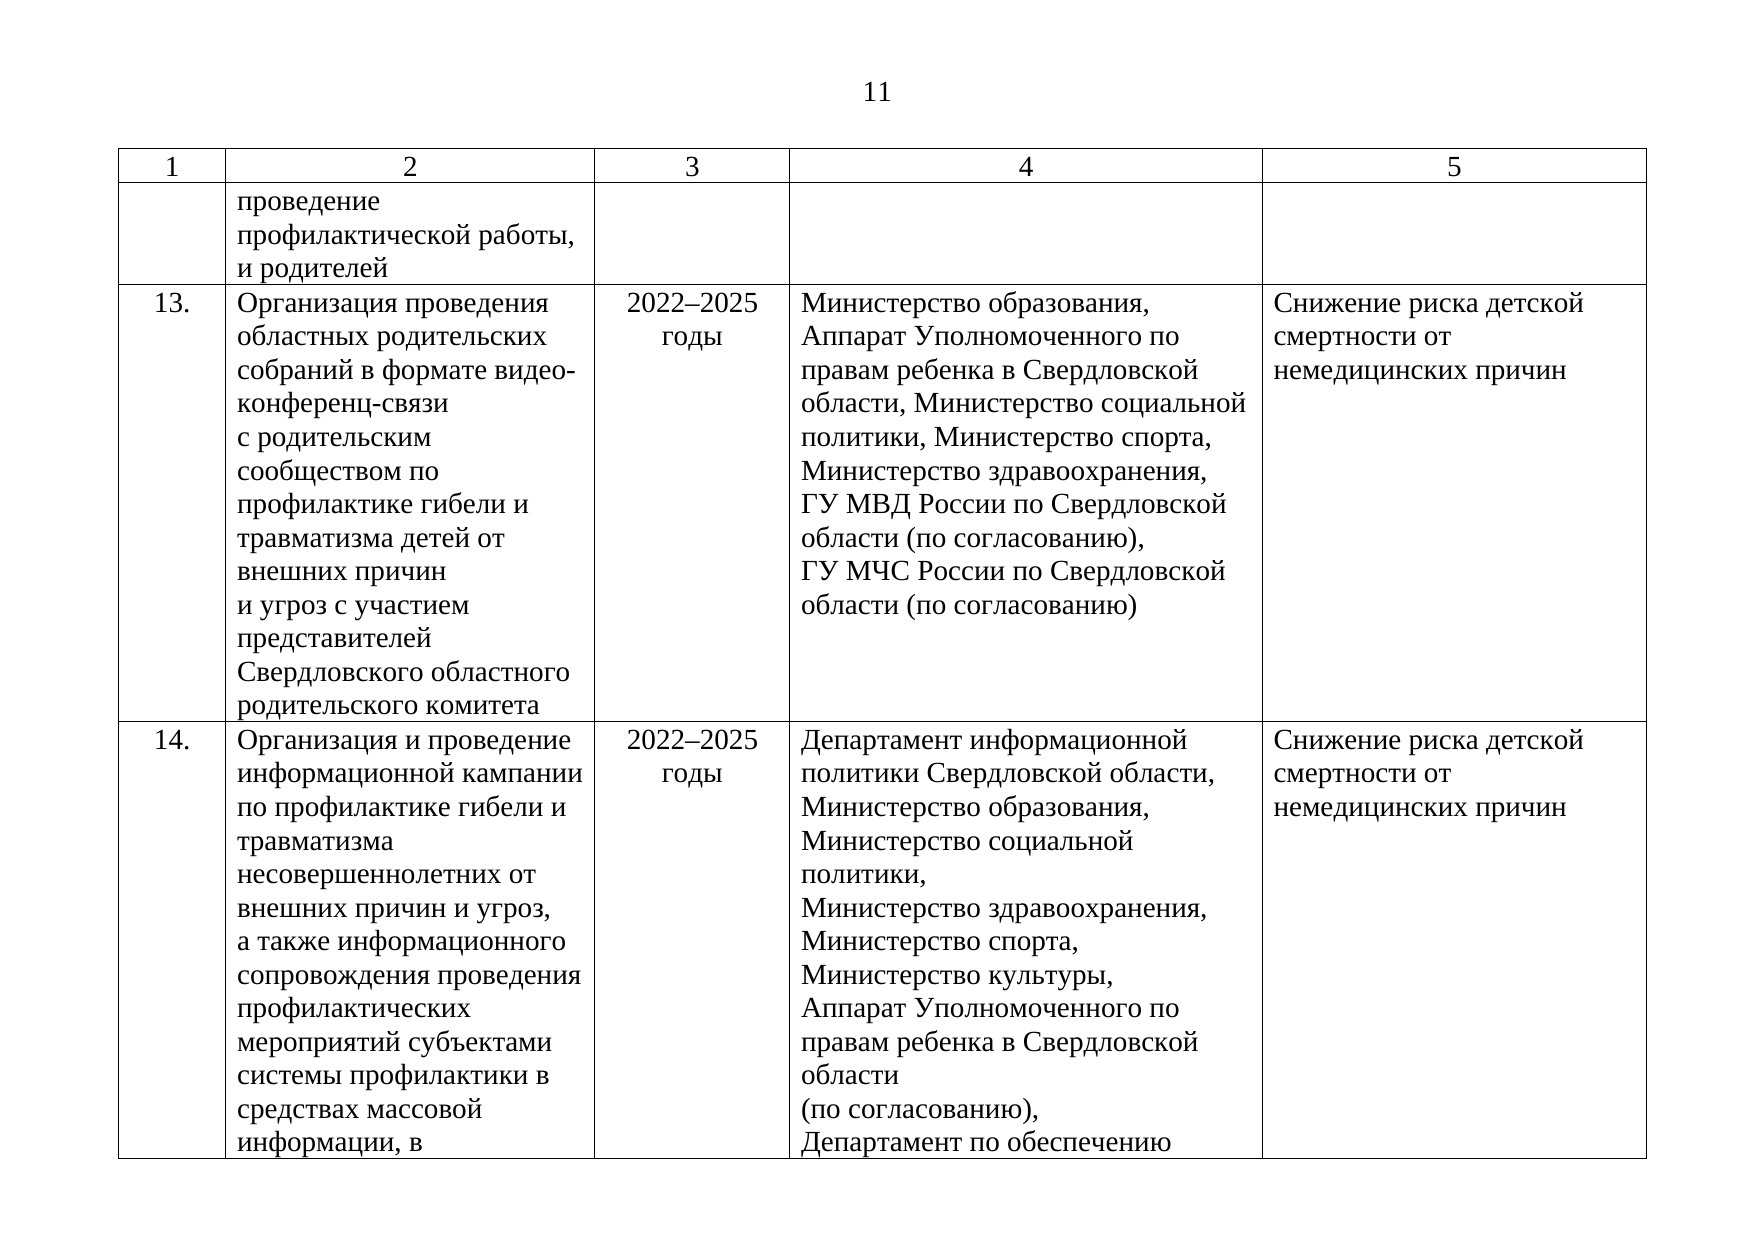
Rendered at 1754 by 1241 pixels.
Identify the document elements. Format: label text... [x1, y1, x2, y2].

table_header 4 [790, 149, 1262, 182]
table_cell Департамент информационной политики Свердловской области, Министерство образования, Министерство социальной политики, Министерство здравоохранения, Министерство спорта, Министерство культуры, Аппарат Уполномоченного по правам ребенка в Свердловской области (по согласованию), Департамент по обеспечению [790, 722, 1262, 1158]
table_cell Организация и проведение информационной кампании по профилактике гибели и травматизма несовершеннолетних от внешних причин и угроз, а также информационного сопровождения проведения профилактических мероприятий субъектами системы профилактики в средствах массовой информации, в [226, 722, 594, 1158]
table_cell Снижение риска детской смертности от немедицинских причин [1263, 722, 1646, 1158]
table_cell 2022–2025 годы [595, 285, 789, 721]
table_cell 14. [119, 722, 225, 1158]
table_header 3 [595, 149, 789, 182]
table_cell [119, 183, 225, 284]
table_cell Организация проведения областных родительских собраний в формате видео-конференц-связи с родительским сообществом по профилактике гибели и травматизма детей от внешних причин и угроз с участием представителей Свердловского областного родительского комитета [226, 285, 594, 721]
table_header 2 [226, 149, 594, 182]
table_cell [1263, 183, 1646, 284]
table_cell 2022–2025 годы [595, 722, 789, 1158]
table_cell [790, 183, 1262, 284]
table_cell проведение профилактической работы, и родителей [226, 183, 594, 284]
table_header 5 [1263, 149, 1646, 182]
table_cell Министерство образования, Аппарат Уполномоченного по правам ребенка в Свердловской области, Министерство социальной политики, Министерство спорта, Министерство здравоохранения, ГУ МВД России по Свердловской области (по согласованию), ГУ МЧС России по Свердловской области (по согласованию) [790, 285, 1262, 721]
table_cell 13. [119, 285, 225, 721]
table_cell [595, 183, 789, 284]
table_cell Снижение риска детской смертности от немедицинских причин [1263, 285, 1646, 721]
table_header 1 [119, 149, 225, 182]
